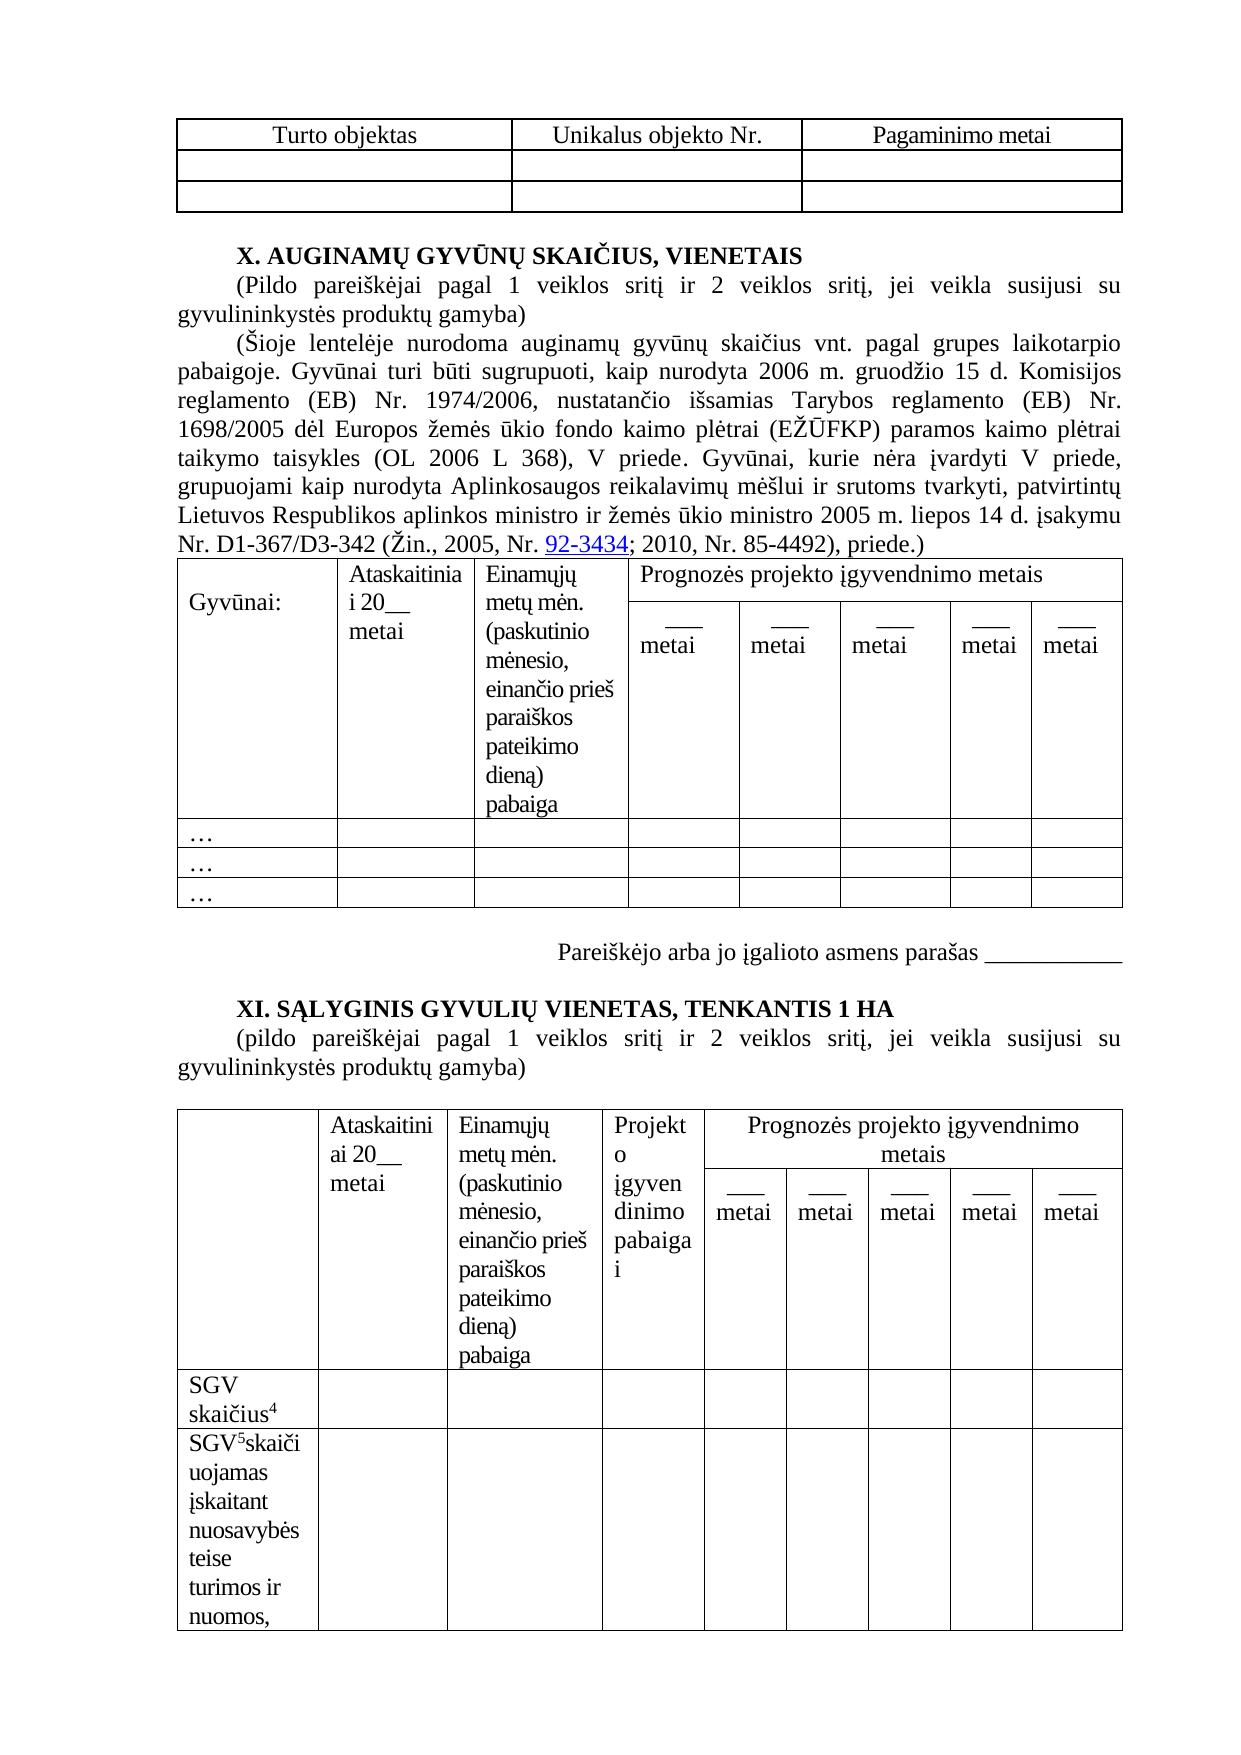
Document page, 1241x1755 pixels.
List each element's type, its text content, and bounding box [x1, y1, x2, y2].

text Pareiškėjo arba jo įgalioto asmens parašas ___________ [177, 937, 1122, 965]
table_cell [951, 848, 1031, 877]
table_cell [629, 878, 739, 907]
table_cell [869, 1370, 950, 1427]
table_cell SGV5skaičiuojamas įskaitant nuosavybės teise turimos ir nuomos, [178, 1429, 318, 1630]
table_cell [338, 878, 474, 907]
table_cell ___ metai [869, 1169, 950, 1369]
table_cell [705, 1429, 786, 1630]
table_header [178, 1110, 318, 1369]
text (Pildo pareiškėjai pagal 1 veiklos sritį ir 2 veiklos sritį, jei veikla susijusi su gyvulininkystės produktų gamyba) [177, 270, 1122, 328]
table_cell [319, 1429, 447, 1630]
text (pildo pareiškėjai pagal 1 veiklos sritį ir 2 veiklos sritį, jei veikla susijusi su gyvulininkystės produktų gamyba) [177, 1023, 1122, 1080]
table_cell [338, 819, 474, 847]
table_cell [740, 848, 840, 877]
table_cell [319, 1370, 447, 1427]
table_cell [841, 878, 950, 907]
table_header Turto objektas [178, 120, 511, 149]
table_cell [513, 151, 801, 180]
table_cell SGV skaičius4 [178, 1370, 318, 1427]
table_cell [803, 151, 1121, 180]
table_header Projekto įgyvendinimo pabaigai [603, 1110, 704, 1369]
table_cell [740, 819, 840, 847]
table_header Einamųjų metų mėn. (paskutinio mėnesio, einančio prieš paraiškos pateikimo dieną) pabaiga [448, 1110, 602, 1369]
text (Šioje lentelėje nurodoma auginamų gyvūnų skaičius vnt. pagal grupes laikotarpio pabaigoje. Gyvūnai turi būti sugrupuoti, kaip nurodyta 2006 m. gruodžio 15 d. Komisijos reglamento (EB) Nr. 1974/2006, nustatančio išsamias Tarybos reglamento (EB) Nr. 1698/2005 dėl Europos žemės ūkio fondo kaimo plėtrai (EŽŪFKP) paramos kaimo plėtrai taikymo taisykles (OL 2006 L 368), V priede. Gyvūnai, kurie nėra įvardyti V priede, grupuojami kaip nurodyta Aplinkosaugos reikalavimų mėšlui ir srutoms tvarkyti, patvirtintų Lietuvos Respublikos aplinkos ministro ir žemės ūkio ministro 2005 m. liepos 14 d. įsakymu Nr. D1-367/D3-342 (Žin., 2005, Nr. 92-3434; 2010, Nr. 85-4492), priede.) [177, 328, 1122, 558]
table_cell [603, 1370, 704, 1427]
table_cell ___ metai [705, 1169, 786, 1369]
table_cell ___ metai [629, 602, 739, 817]
table_cell ___ metai [1033, 1169, 1122, 1369]
table_cell [705, 1370, 786, 1427]
table_cell [740, 878, 840, 907]
table_cell ___ metai [787, 1169, 868, 1369]
table_cell [1033, 1370, 1122, 1427]
text X. auginamų GYVŪNŲ skaičius, vIENETAIS [177, 241, 1122, 270]
table_cell ___ metai [951, 602, 1031, 817]
table_cell [448, 1370, 602, 1427]
table_cell ___ metai [1032, 602, 1122, 817]
table_cell ___ metai [841, 602, 950, 817]
table_header Gyvūnai: [178, 559, 337, 817]
table_cell [951, 1370, 1032, 1427]
table_cell [338, 848, 474, 877]
table_cell [475, 819, 628, 847]
table_cell [869, 1429, 950, 1630]
table_cell [629, 848, 739, 877]
table_cell … [178, 819, 337, 847]
table_header Unikalus objekto Nr. [513, 120, 801, 149]
table_cell [475, 878, 628, 907]
table_cell [1032, 848, 1122, 877]
table_cell [178, 151, 511, 180]
table_cell [513, 182, 801, 211]
table_cell … [178, 878, 337, 907]
table_header Pagaminimo metai [803, 120, 1121, 149]
table_header Ataskaitiniai 20__ metai [319, 1110, 447, 1369]
table_cell [803, 182, 1121, 211]
table_cell ___ metai [740, 602, 840, 817]
table_header Prognozės projekto įgyvendnimo metais [705, 1110, 1122, 1168]
table_cell ___ metai [951, 1169, 1032, 1369]
table_cell [951, 878, 1031, 907]
table_cell … [178, 848, 337, 877]
table_header Prognozės projekto įgyvendnimo metais [629, 559, 1122, 601]
table_cell [1032, 878, 1122, 907]
table_cell [603, 1429, 704, 1630]
table_cell [841, 819, 950, 847]
table_cell [787, 1429, 868, 1630]
table_cell [787, 1370, 868, 1427]
table_cell [178, 182, 511, 211]
table_header Ataskaitiniai 20__ metai [338, 559, 474, 817]
table_cell [629, 819, 739, 847]
table_cell [448, 1429, 602, 1630]
table_cell [951, 1429, 1032, 1630]
table_cell [951, 819, 1031, 847]
table_cell [1033, 1429, 1122, 1630]
table_cell [1032, 819, 1122, 847]
table_cell [475, 848, 628, 877]
table_header Einamųjų metų mėn. (paskutinio mėnesio, einančio prieš paraiškos pateikimo dieną) pabaiga [475, 559, 628, 817]
table_cell [841, 848, 950, 877]
text XI. Sąlyginis gyvulių vienetas, tenkantis 1 ha [177, 994, 1122, 1023]
